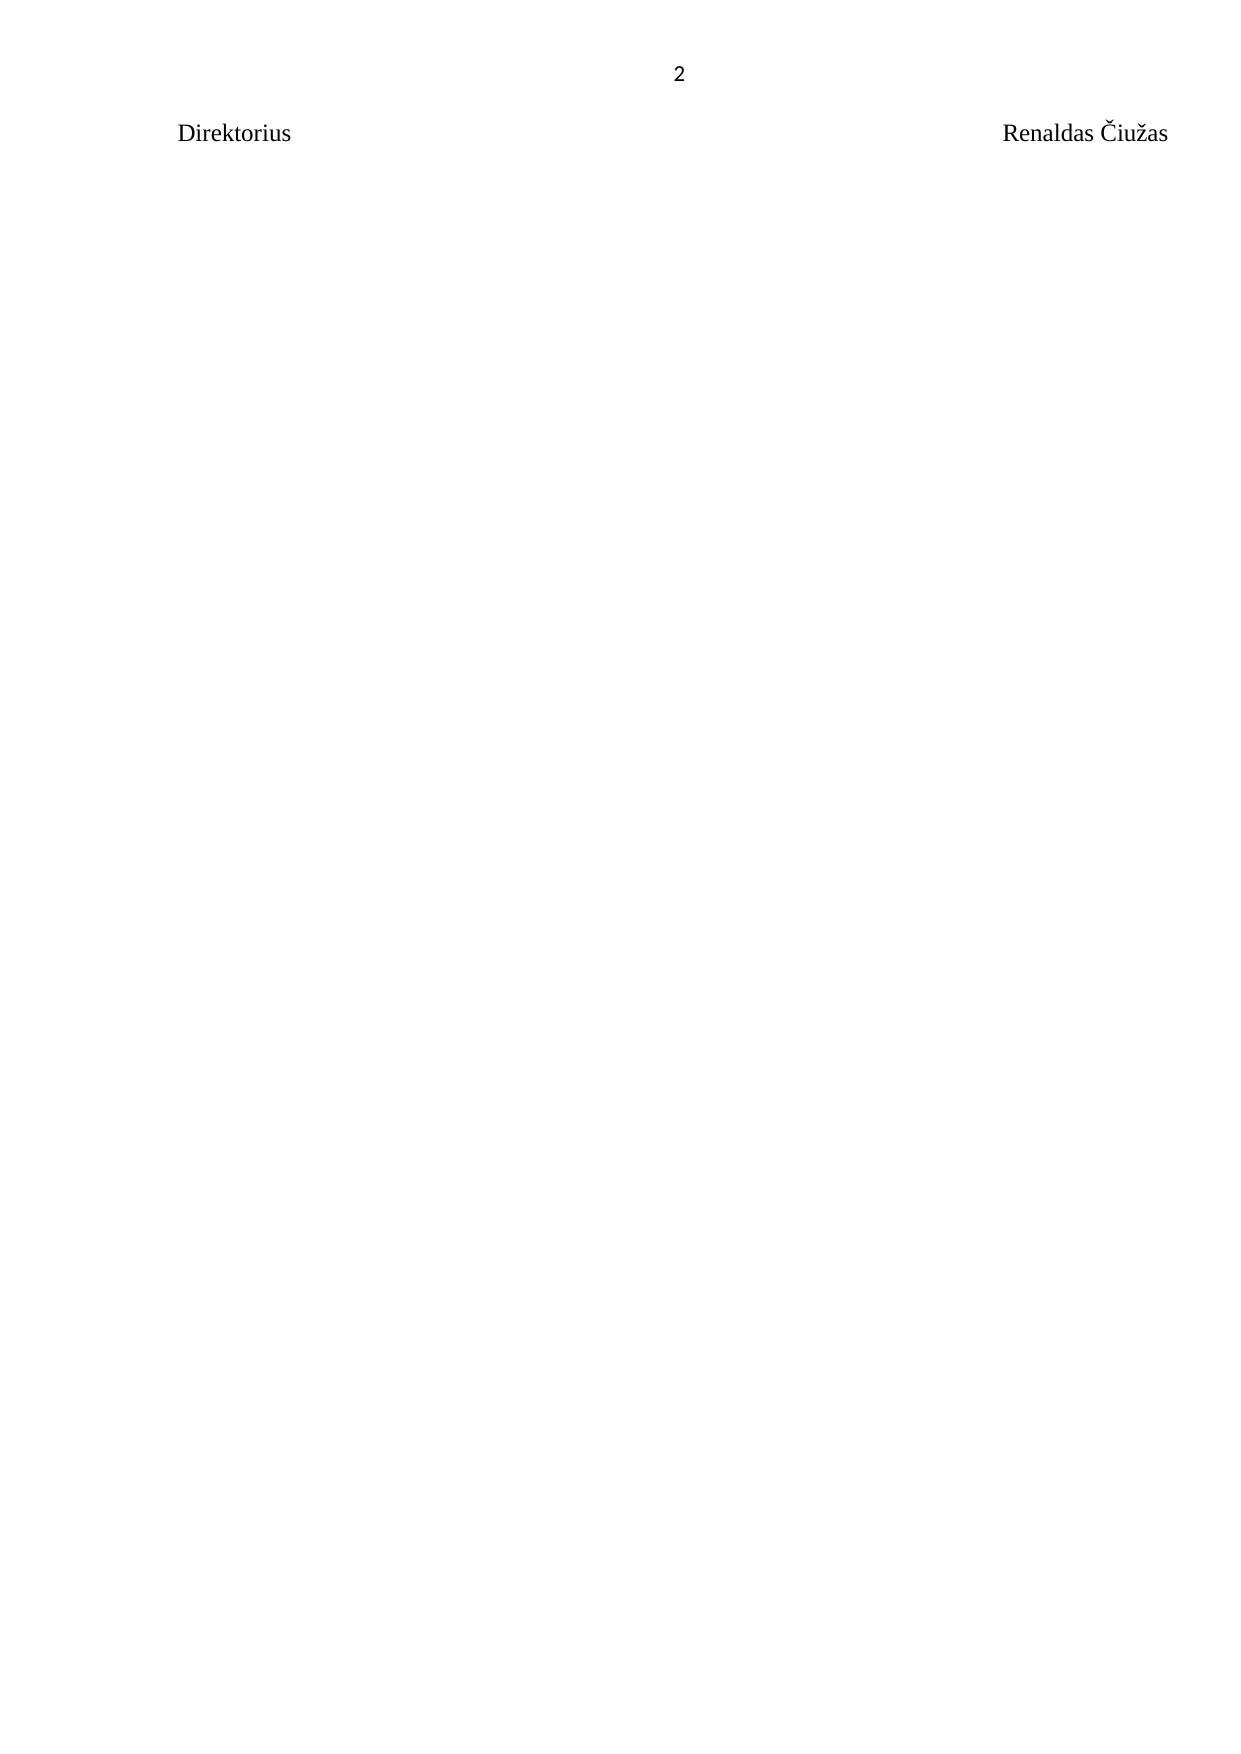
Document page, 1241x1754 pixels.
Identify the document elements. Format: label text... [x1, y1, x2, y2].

text Direktorius Renaldas Čiužas [177, 118, 1181, 147]
